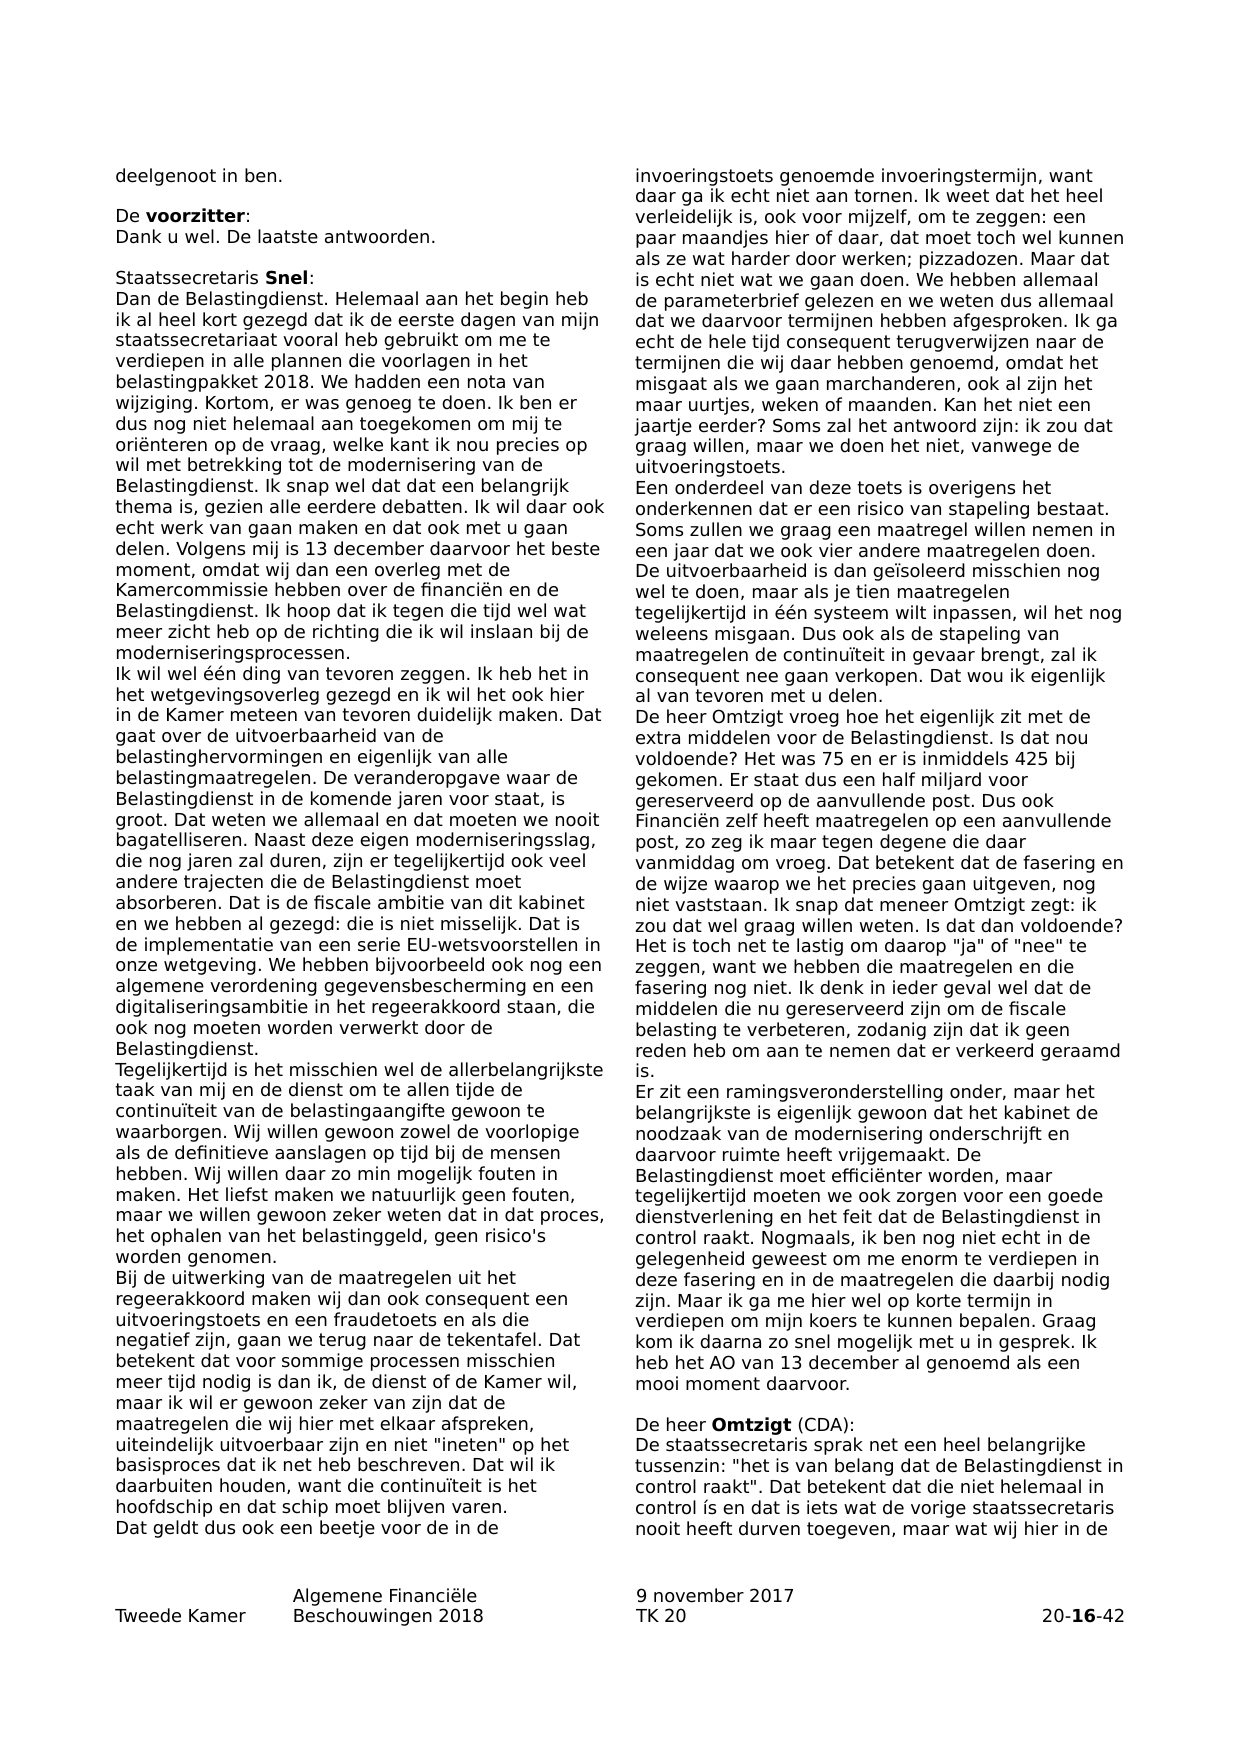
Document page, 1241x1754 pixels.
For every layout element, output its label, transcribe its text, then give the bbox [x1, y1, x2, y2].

text Ik wil wel één ding van tevoren zeggen. Ik heb het in het wetgevingsoverleg gezegd en ik wil het ook hier in de Kamer meteen van tevoren duidelijk maken. Dat gaat over de uitvoerbaarheid van de belastinghervormingen en eigenlijk van alle belastingmaatregelen. De veranderopgave waar de Belastingdienst in de komende jaren voor staat, is groot. Dat weten we allemaal en dat moeten we nooit bagatelliseren. Naast deze eigen moderniseringsslag, die nog jaren zal duren, zijn er tegelijkertijd ook veel andere trajecten die de Belastingdienst moet absorberen. Dat is de fiscale ambitie van dit kabinet en we hebben al gezegd: die is niet misselijk. Dat is de implementatie van een serie EU-wetsvoorstellen in onze wetgeving. We hebben bijvoorbeeld ook nog een algemene verordening gegevensbescherming en een digitaliseringsambitie in het regeerakkoord staan, die ook nog moeten worden verwerkt door de Belastingdienst. [115, 663, 605, 1059]
text Dan de Belastingdienst. Helemaal aan het begin heb ik al heel kort gezegd dat ik de eerste dagen van mijn staatssecretariaat vooral heb gebruikt om me te verdiepen in alle plannen die voorlagen in het belastingpakket 2018. We hadden een nota van wijziging. Kortom, er was genoeg te doen. Ik ben er dus nog niet helemaal aan toegekomen om mij te oriënteren op de vraag, welke kant ik nou precies op wil met betrekking tot de modernisering van de Belastingdienst. Ik snap wel dat dat een belangrijk thema is, gezien alle eerdere debatten. Ik wil daar ook echt werk van gaan maken en dat ook met u gaan delen. Volgens mij is 13 december daarvoor het beste moment, omdat wij dan een overleg met de Kamercommissie hebben over de financiën en de Belastingdienst. Ik hoop dat ik tegen die tijd wel wat meer zicht heb op de richting die ik wil inslaan bij de moderniseringsprocessen. [115, 288, 605, 663]
text Tegelijkertijd is het misschien wel de allerbelangrijkste taak van mij en de dienst om te allen tijde de continuïteit van de belastingaangifte gewoon te waarborgen. Wij willen gewoon zowel de voorlopige als de definitieve aanslagen op tijd bij de mensen hebben. Wij willen daar zo min mogelijk fouten in maken. Het liefst maken we natuurlijk geen fouten, maar we willen gewoon zeker weten dat in dat proces, het ophalen van het belastinggeld, geen risico's worden genomen. [115, 1059, 605, 1268]
text Er zit een ramingsveronderstelling onder, maar het belangrijkste is eigenlijk gewoon dat het kabinet de noodzaak van de modernisering onderschrijft en daarvoor ruimte heeft vrijgemaakt. De Belastingdienst moet efficiënter worden, maar tegelijkertijd moeten we ook zorgen voor een goede dienstverlening en het feit dat de Belastingdienst in control raakt. Nogmaals, ik ben nog niet echt in de gelegenheid geweest om me enorm te verdiepen in deze fasering en in de maatregelen die daarbij nodig zijn. Maar ik ga me hier wel op korte termijn in verdiepen om mijn koers te kunnen bepalen. Graag kom ik daarna zo snel mogelijk met u in gesprek. Ik heb het AO van 13 december al genoemd als een mooi moment daarvoor. [635, 1082, 1125, 1394]
text Dank u wel. De laatste antwoorden. [115, 227, 605, 248]
text invoeringstoets genoemde invoeringstermijn, want daar ga ik echt niet aan tornen. Ik weet dat het heel verleidelijk is, ook voor mijzelf, om te zeggen: een paar maandjes hier of daar, dat moet toch wel kunnen als ze wat harder door werken; pizzadozen. Maar dat is echt niet wat we gaan doen. We hebben allemaal de parameterbrief gelezen en we weten dus allemaal dat we daarvoor termijnen hebben afgesproken. Ik ga echt de hele tijd consequent terugverwijzen naar de termijnen die wij daar hebben genoemd, omdat het misgaat als we gaan marchanderen, ook al zijn het maar uurtjes, weken of maanden. Kan het niet een jaartje eerder? Soms zal het antwoord zijn: ik zou dat graag willen, maar we doen het niet, vanwege de uitvoeringstoets. [635, 165, 1125, 478]
text Dat geldt dus ook een beetje voor de in de [115, 1518, 605, 1538]
text Bij de uitwerking van de maatregelen uit het regeerakkoord maken wij dan ook consequent een uitvoeringstoets en een fraudetoets en als die negatief zijn, gaan we terug naar de tekentafel. Dat betekent dat voor sommige processen misschien meer tijd nodig is dan ik, de dienst of de Kamer wil, maar ik wil er gewoon zeker van zijn dat de maatregelen die wij hier met elkaar afspreken, uiteindelijk uitvoerbaar zijn en niet "ineten" op het basisproces dat ik net heb beschreven. Dat wil ik daarbuiten houden, want die continuïteit is het hoofdschip en dat schip moet blijven varen. [115, 1268, 605, 1518]
text De staatssecretaris sprak net een heel belangrijke tussenzin: "het is van belang dat de Belastingdienst in control raakt". Dat betekent dat die niet helemaal in control ís en dat is iets wat de vorige staatssecretaris nooit heeft durven toegeven, maar wat wij hier in de [635, 1435, 1125, 1539]
text Staatssecretaris Snel: [115, 268, 605, 288]
text De heer Omtzigt vroeg hoe het eigenlijk zit met de extra middelen voor de Belastingdienst. Is dat nou voldoende? Het was 75 en er is inmiddels 425 bij gekomen. Er staat dus een half miljard voor gereserveerd op de aanvullende post. Dus ook Financiën zelf heeft maatregelen op een aanvullende post, zo zeg ik maar tegen degene die daar vanmiddag om vroeg. Dat betekent dat de fasering en de wijze waarop we het precies gaan uitgeven, nog niet vaststaan. Ik snap dat meneer Omtzigt zegt: ik zou dat wel graag willen weten. Is dat dan voldoende? Het is toch net te lastig om daarop "ja" of "nee" te zeggen, want we hebben die maatregelen en die fasering nog niet. Ik denk in ieder geval wel dat de middelen die nu gereserveerd zijn om de fiscale belasting te verbeteren, zodanig zijn dat ik geen reden heb om aan te nemen dat er verkeerd geraamd is. [635, 707, 1125, 1082]
text Een onderdeel van deze toets is overigens het onderkennen dat er een risico van stapeling bestaat. Soms zullen we graag een maatregel willen nemen in een jaar dat we ook vier andere maatregelen doen. De uitvoerbaarheid is dan geïsoleerd misschien nog wel te doen, maar als je tien maatregelen tegelijkertijd in één systeem wilt inpassen, wil het nog weleens misgaan. Dus ook als de stapeling van maatregelen de continuïteit in gevaar brengt, zal ik consequent nee gaan verkopen. Dat wou ik eigenlijk al van tevoren met u delen. [635, 478, 1125, 707]
text De heer Omtzigt (CDA): [635, 1414, 1125, 1435]
text deelgenoot in ben. [115, 165, 605, 186]
text De voorzitter: [115, 206, 605, 227]
